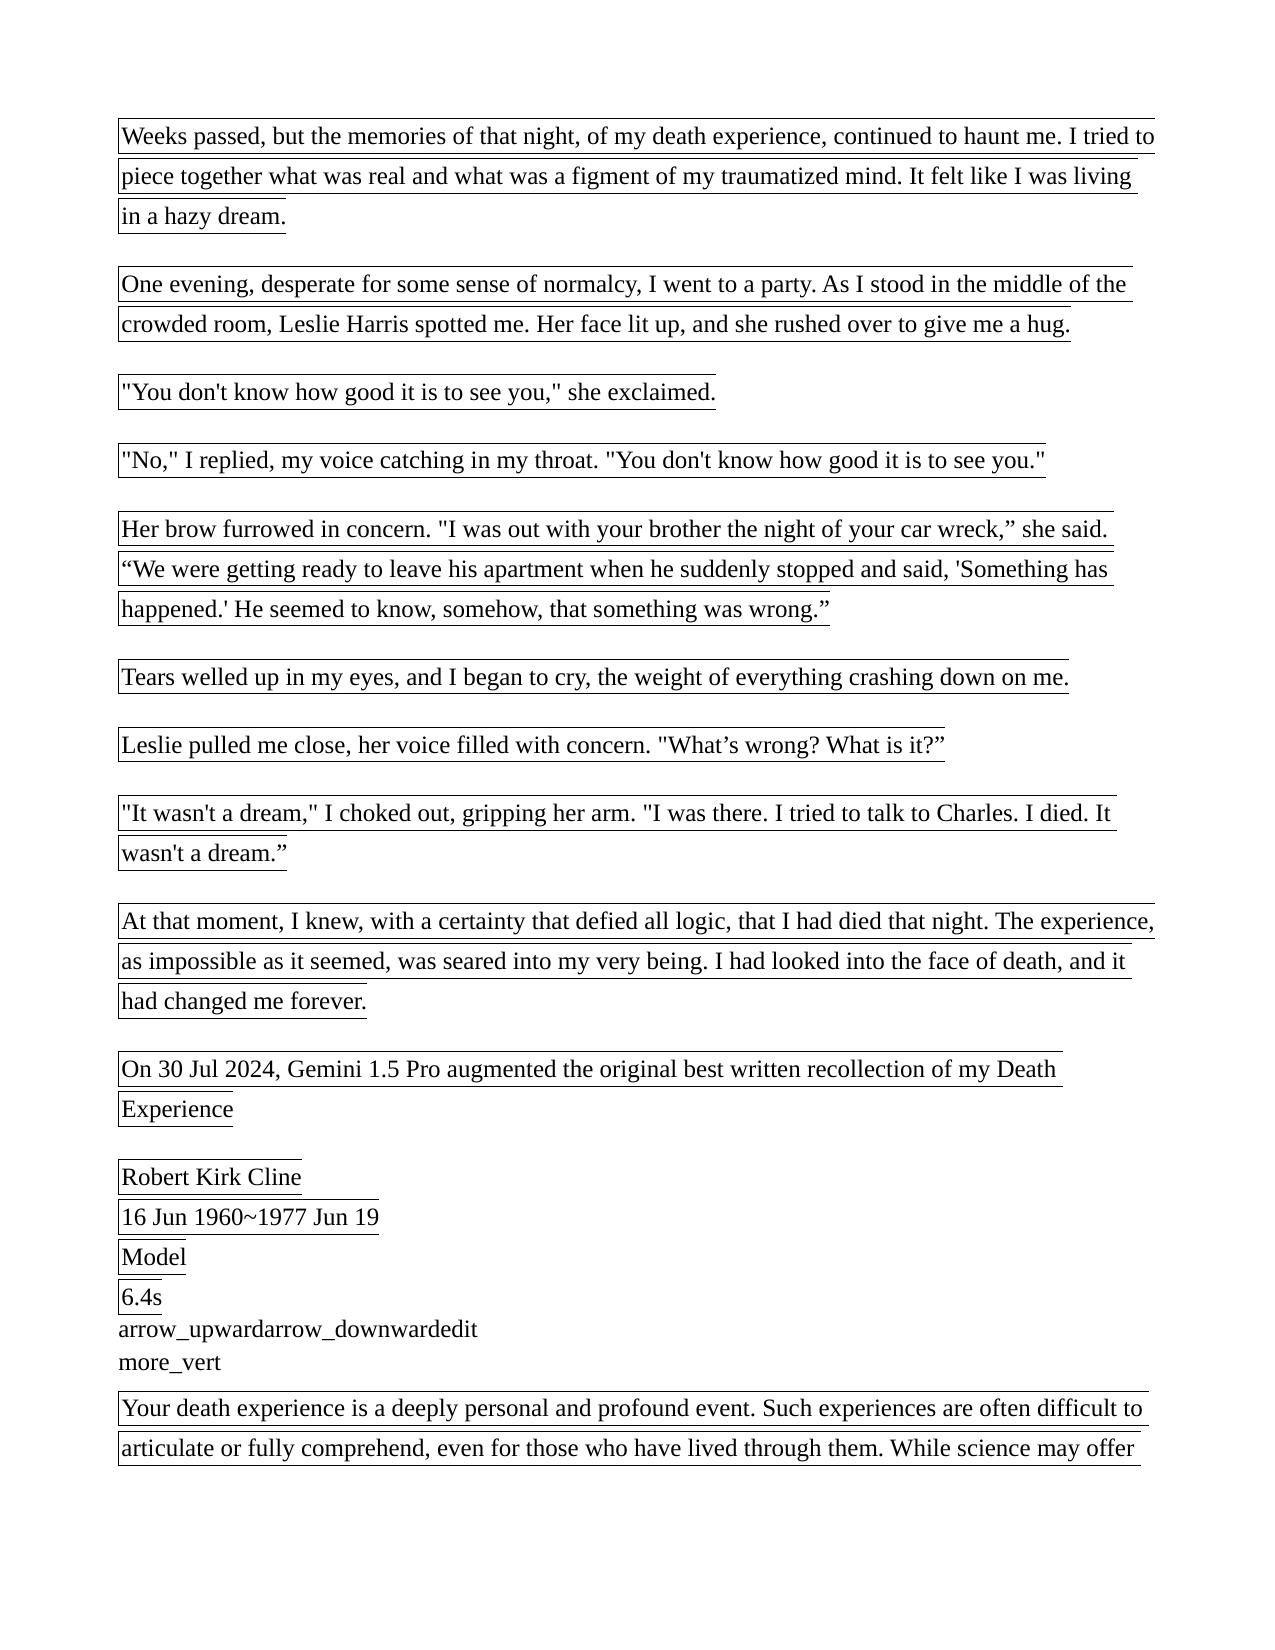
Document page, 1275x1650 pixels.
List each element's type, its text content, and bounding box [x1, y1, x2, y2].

text Model [119, 1239, 1157, 1274]
text "You don't know how good it is to see you," she exclaimed. [119, 374, 1157, 409]
text "No," I replied, my voice catching in my throat. "You don't know how good it is to see you." [118, 442, 1157, 477]
text One evening, desperate for some sense of normalcy, I went to a party. As I stood in the middle of the crowded room, Leslie Harris spotted me. Her face lit up, and she rushed over to give me a hug. [118, 266, 1157, 341]
text arrow_upwardarrow_downwardedit [118, 1314, 1157, 1343]
text more_vert [118, 1347, 1157, 1376]
text Leslie pulled me close, her voice filled with concern. "What’s wrong? What is it?” [119, 727, 1157, 762]
text Her brow furrowed in concern. "I was out with your brother the night of your car wreck,” she said. “We were getting ready to leave his apartment when he suddenly stopped and said, 'Something has happened.' He seemed to know, somehow, that something was wrong.” [118, 511, 1157, 625]
text 6.4s [119, 1279, 1157, 1314]
text On 30 Jul 2024, Gemini 1.5 Pro augmented the original best written recollection of my Death Experience [118, 1051, 1157, 1126]
text "It wasn't a dream," I choked out, gripping her arm. "I was there. I tried to talk to Charles. I died. It wasn't a dream.” [118, 795, 1157, 870]
text Robert Kirk Cline 16 Jun 1960~1977 Jun 19 [118, 1159, 1157, 1234]
text Your death experience is a deeply personal and profound event. Such experiences are often difficult to articulate or fully comprehend, even for those who have lived through them. While science may offer [118, 1391, 1157, 1465]
text At that moment, I knew, with a certainty that defied all logic, that I had died that night. The experience, as impossible as it seemed, was seared into my very being. I had looked into the face of death, and it had changed me forever. [118, 903, 1157, 1018]
text Tears welled up in my eyes, and I began to cry, the weight of everything crashing down on me. [119, 659, 1157, 693]
text Weeks passed, but the memories of that night, of my death experience, continued to haunt me. I tried to piece together what was real and what was a figment of my traumatized mind. It felt like I was living in a hazy dream. [118, 118, 1157, 233]
